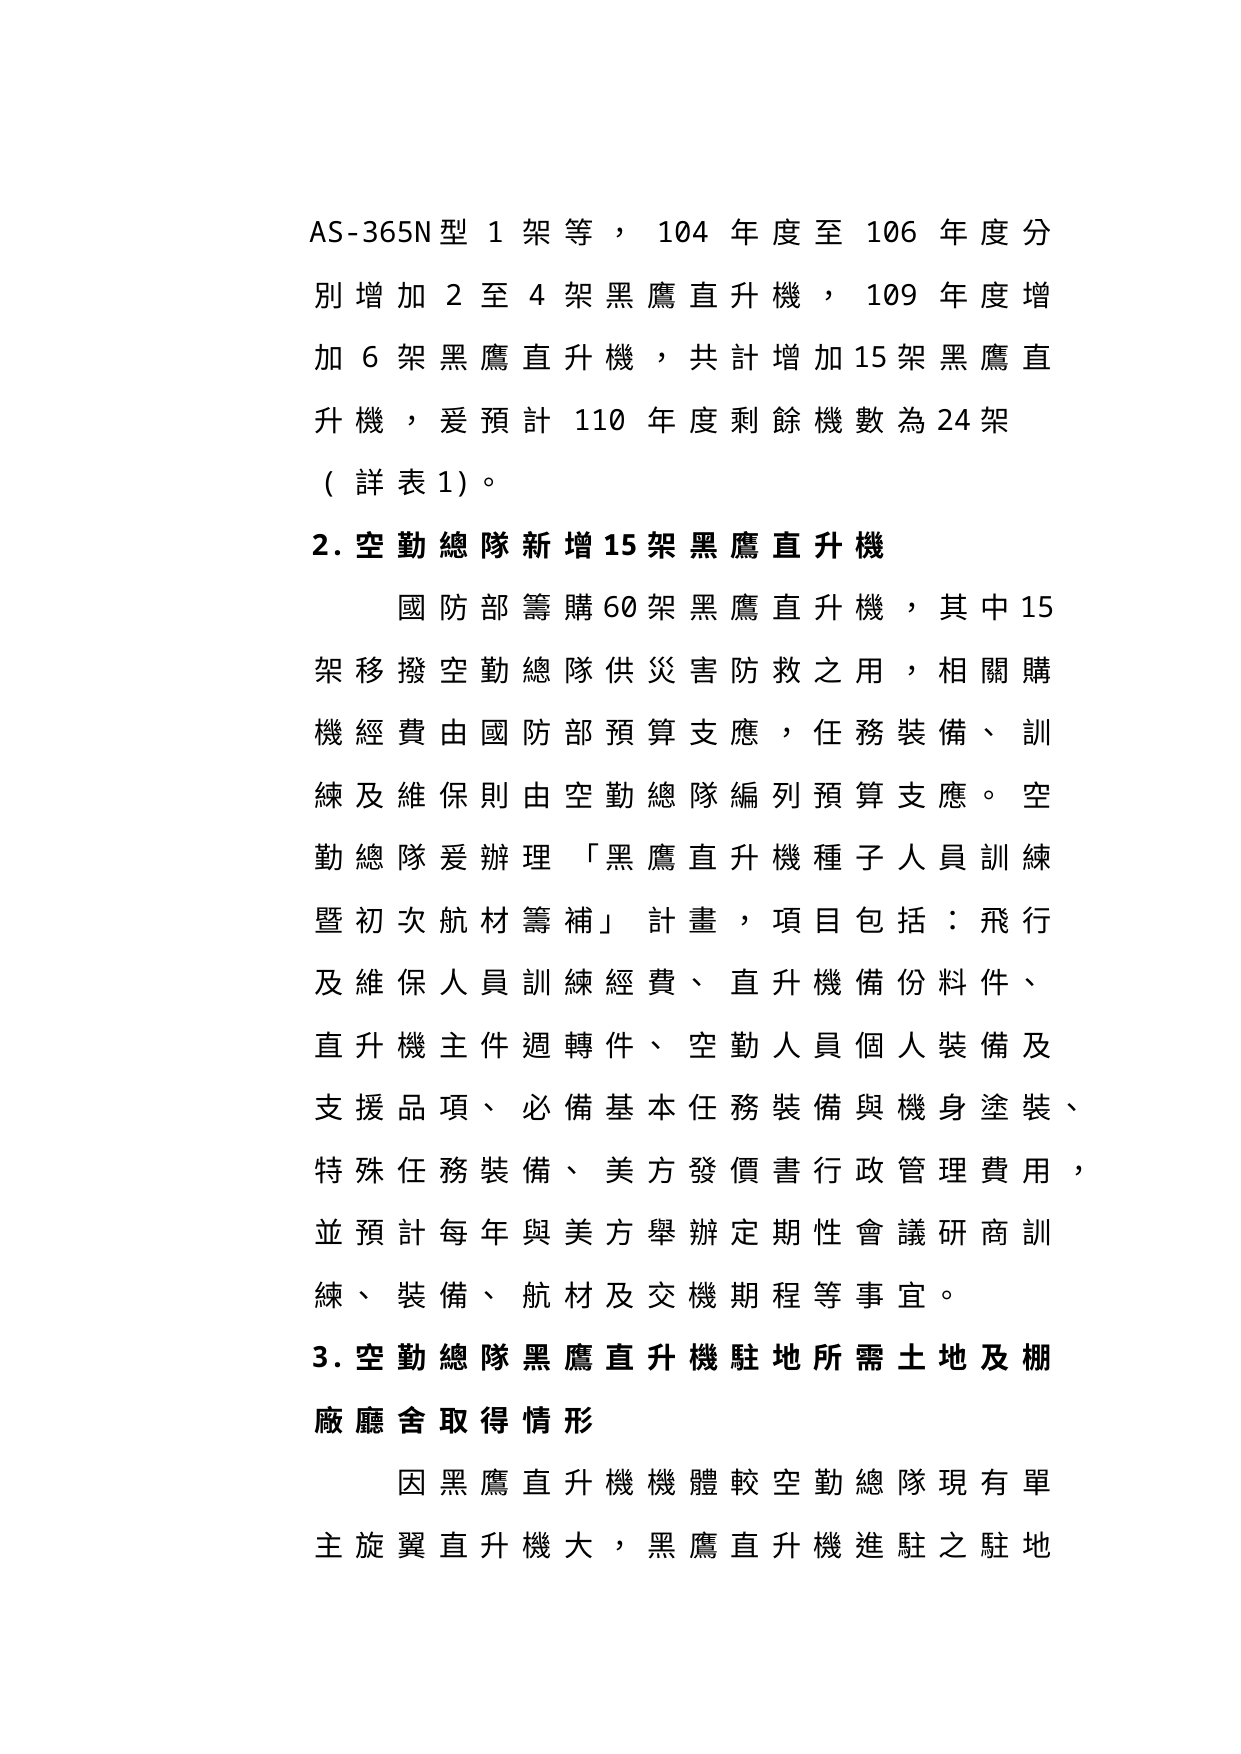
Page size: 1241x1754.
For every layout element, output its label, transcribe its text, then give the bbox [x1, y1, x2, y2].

text AS-365N型1架等，104年度至106年度分別增加2至4架黑鷹直升機，109年度增加6架黑鷹直升機，共計增加15架黑鷹直升機，爰預計110年度剩餘機數為24架(詳表1)。 [301, 189, 1058, 502]
text 國防部籌購60架黑鷹直升機，其中15架移撥空勤總隊供災害防救之用，相關購機經費由國防部預算支應，任務裝備、訓練及維保則由空勤總隊編列預算支應。空勤總隊爰辦理「黑鷹直升機種子人員訓練暨初次航材籌補」計畫，項目包括：飛行及維保人員訓練經費、直升機備份料件、直升機主件週轉件、空勤人員個人裝備及支援品項、必備基本任務裝備與機身塗裝、特殊任務裝備、美方發價書行政管理費用，並預計每年與美方舉辦定期性會議研商訓練、裝備、航材及交機期程等事宜。 [301, 564, 1058, 1314]
text 因黑鷹直升機機體較空勤總隊現有單主旋翼直升機大，黑鷹直升機進駐之駐地分別為臺北、臺中、高雄、花蓮及臺東等，目前該總隊之各駐地既有棚廠空間與設施不敷使用，所需土地及棚廠廳舍取得情形，說明如下： [301, 1439, 1058, 1564]
text 3.空勤總隊黑鷹直升機駐地所需土地及棚廠廳舍取得情形 [271, 1314, 1058, 1439]
text 2.空勤總隊新增15架黑鷹直升機 [271, 502, 1058, 564]
